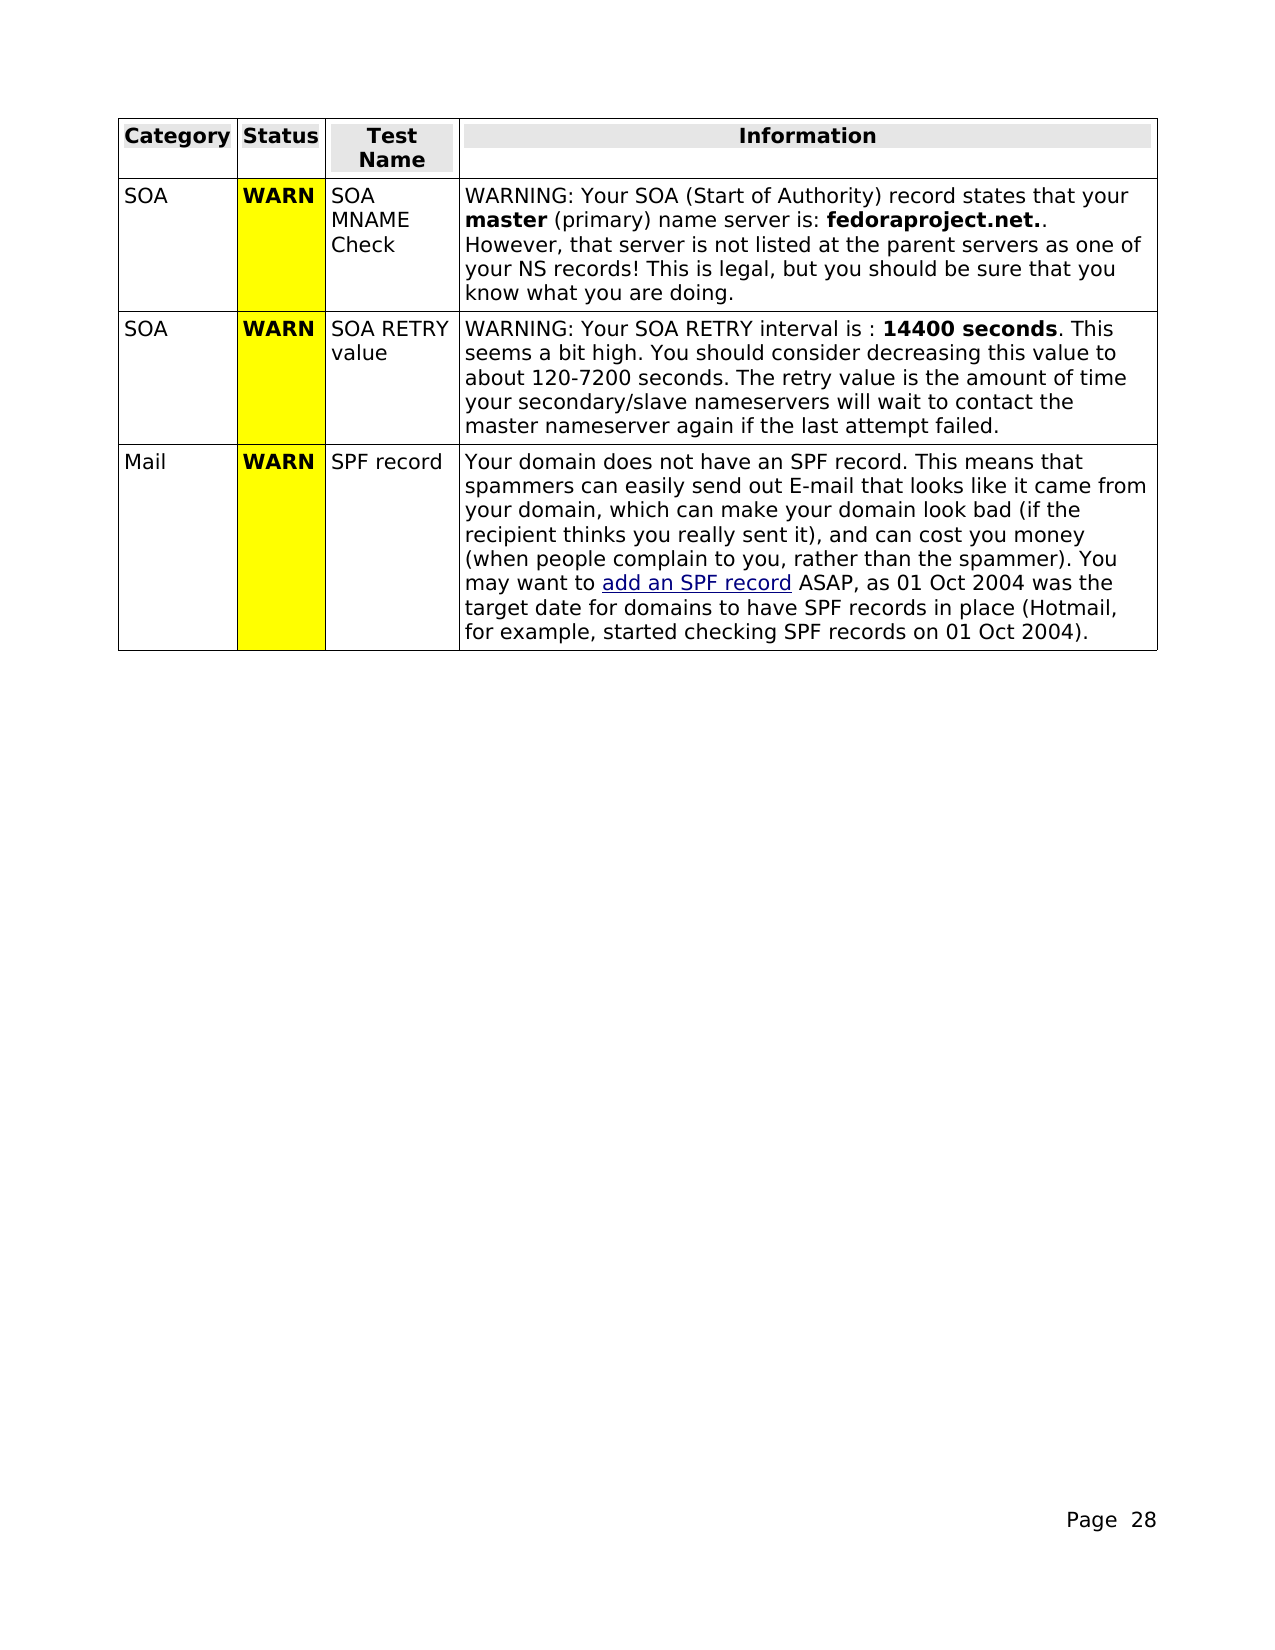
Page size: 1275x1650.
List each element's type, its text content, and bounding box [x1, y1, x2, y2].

table_cell SOA [119, 179, 237, 311]
table_cell SOA [119, 312, 237, 444]
table_cell SOA RETRY value [326, 312, 459, 444]
table_header Category [119, 119, 237, 178]
table_cell Your domain does not have an SPF record. This means that spammers can easily send out E-mail that looks like it came from your domain, which can make your domain look bad (if the recipient thinks you really sent it), and can cost you money (when people complain to you, rather than the spammer). You may want to add an SPF record ASAP, as 01 Oct 2004 was the target date for domains to have SPF records in place (Hotmail, for example, started checking SPF records on 01 Oct 2004). [460, 445, 1157, 650]
table_header Test Name [326, 119, 459, 178]
table_cell WARN [238, 312, 325, 444]
table_cell SPF record [326, 445, 459, 650]
table_cell WARN [238, 445, 325, 650]
table_cell SOA MNAME Check [326, 179, 459, 311]
table_header Information [460, 119, 1157, 178]
table_cell Mail [119, 445, 237, 650]
table_header Status [238, 119, 325, 178]
table_cell WARNING: Your SOA (Start of Authority) record states that your master (primary) name server is: fedoraproject.net.. However, that server is not listed at the parent servers as one of your NS records! This is legal, but you should be sure that you know what you are doing. [460, 179, 1157, 311]
table_cell WARNING: Your SOA RETRY interval is : 14400 seconds. This seems a bit high. You should consider decreasing this value to about 120-7200 seconds. The retry value is the amount of time your secondary/slave nameservers will wait to contact the master nameserver again if the last attempt failed. [460, 312, 1157, 444]
table_cell WARN [238, 179, 325, 311]
